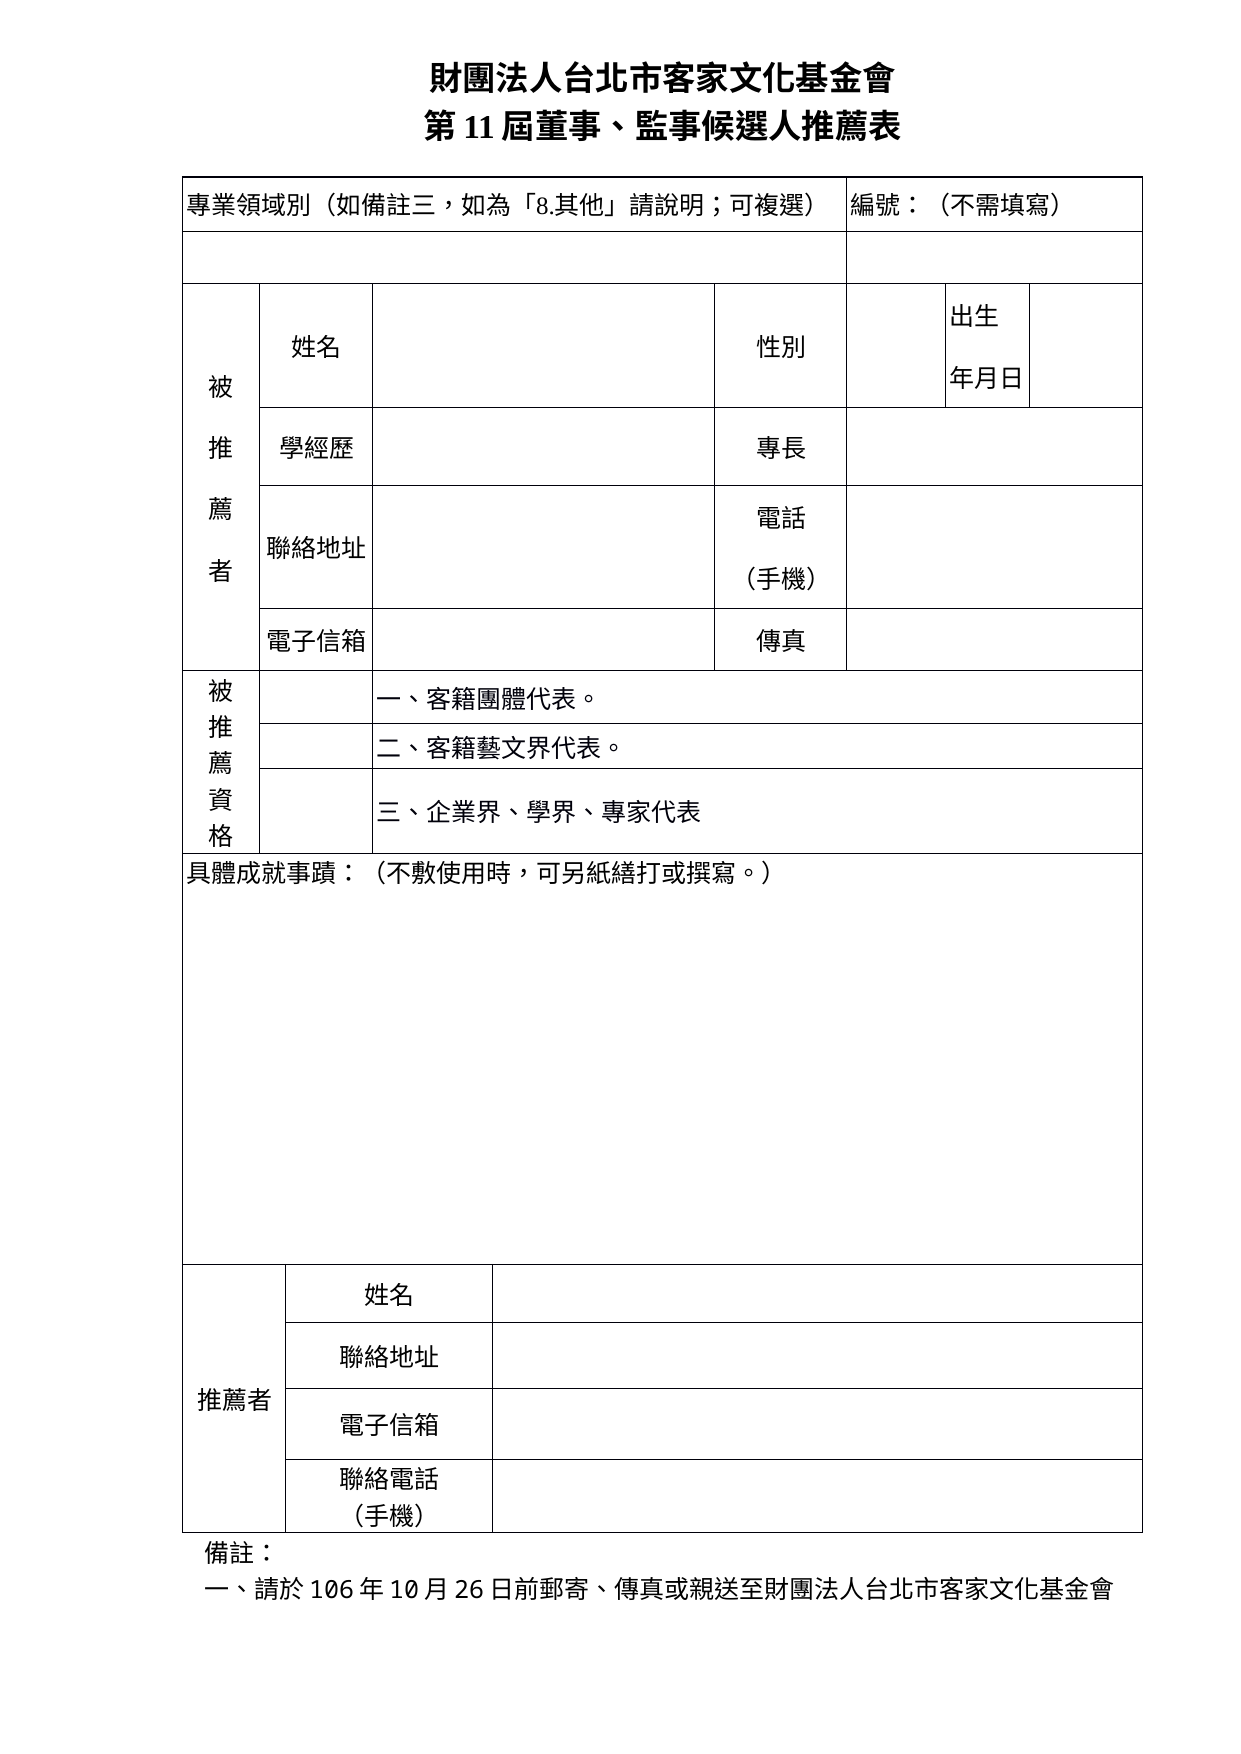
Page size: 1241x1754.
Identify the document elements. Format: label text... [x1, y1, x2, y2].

table_cell 電子信箱 [260, 609, 372, 670]
table_cell [493, 1265, 1142, 1322]
table_cell [493, 1323, 1142, 1388]
table_cell 電子信箱 [286, 1389, 492, 1459]
table_cell [373, 486, 714, 608]
table_cell 聯絡電話 （手機） [286, 1460, 492, 1532]
table_cell [847, 232, 1142, 283]
table_cell 聯絡地址 [260, 486, 372, 608]
table_cell [847, 486, 1142, 608]
table_cell 具體成就事蹟：（不敷使用時，可另紙繕打或撰寫。） [183, 854, 1142, 1264]
table_cell 專長 [715, 408, 846, 484]
table_cell 姓名 [260, 284, 372, 407]
table_cell [847, 408, 1142, 484]
text 備註： [204, 1533, 1121, 1569]
table_cell [1030, 284, 1142, 407]
table_cell [847, 284, 945, 407]
table_cell [373, 609, 714, 670]
text 第11屆董事、監事候選人推薦表 [204, 99, 1121, 148]
table_cell 學經歷 [260, 408, 372, 484]
table_cell [183, 232, 846, 283]
table_cell [847, 609, 1142, 670]
table_cell 聯絡地址 [286, 1323, 492, 1388]
text 財團法人台北市客家文化基金會 [204, 51, 1121, 99]
table_cell 電話 （手機） [715, 486, 846, 608]
table_cell 二、客籍藝文界代表。 [373, 724, 1142, 768]
table_cell [260, 724, 372, 768]
table_cell 傳真 [715, 609, 846, 670]
table_cell 推薦者 [183, 1265, 285, 1532]
table_cell 三、企業界、學界、專家代表 [373, 769, 1142, 853]
table_cell 一、客籍團體代表。 [373, 671, 1142, 723]
table_cell 出生 年月日 [946, 284, 1029, 407]
table_cell [260, 769, 372, 853]
table_header 編號：（不需填寫） [847, 178, 1142, 231]
text 一、請於106年10月26日前郵寄、傳真或親送至財團法人台北市客家文化基金會 [204, 1569, 1121, 1606]
table_header 專業領域別（如備註三，如為「8.其他」請說明；可複選） [183, 178, 846, 231]
table_cell [373, 284, 714, 407]
table_cell 被 推 薦 者 [183, 284, 259, 670]
table_cell 性別 [715, 284, 846, 407]
table_cell [493, 1389, 1142, 1459]
table_cell 姓名 [286, 1265, 492, 1322]
table_cell [260, 671, 372, 723]
table_cell [493, 1460, 1142, 1532]
table_cell 被 推 薦 資 格 [183, 671, 259, 853]
table_cell [373, 408, 714, 484]
